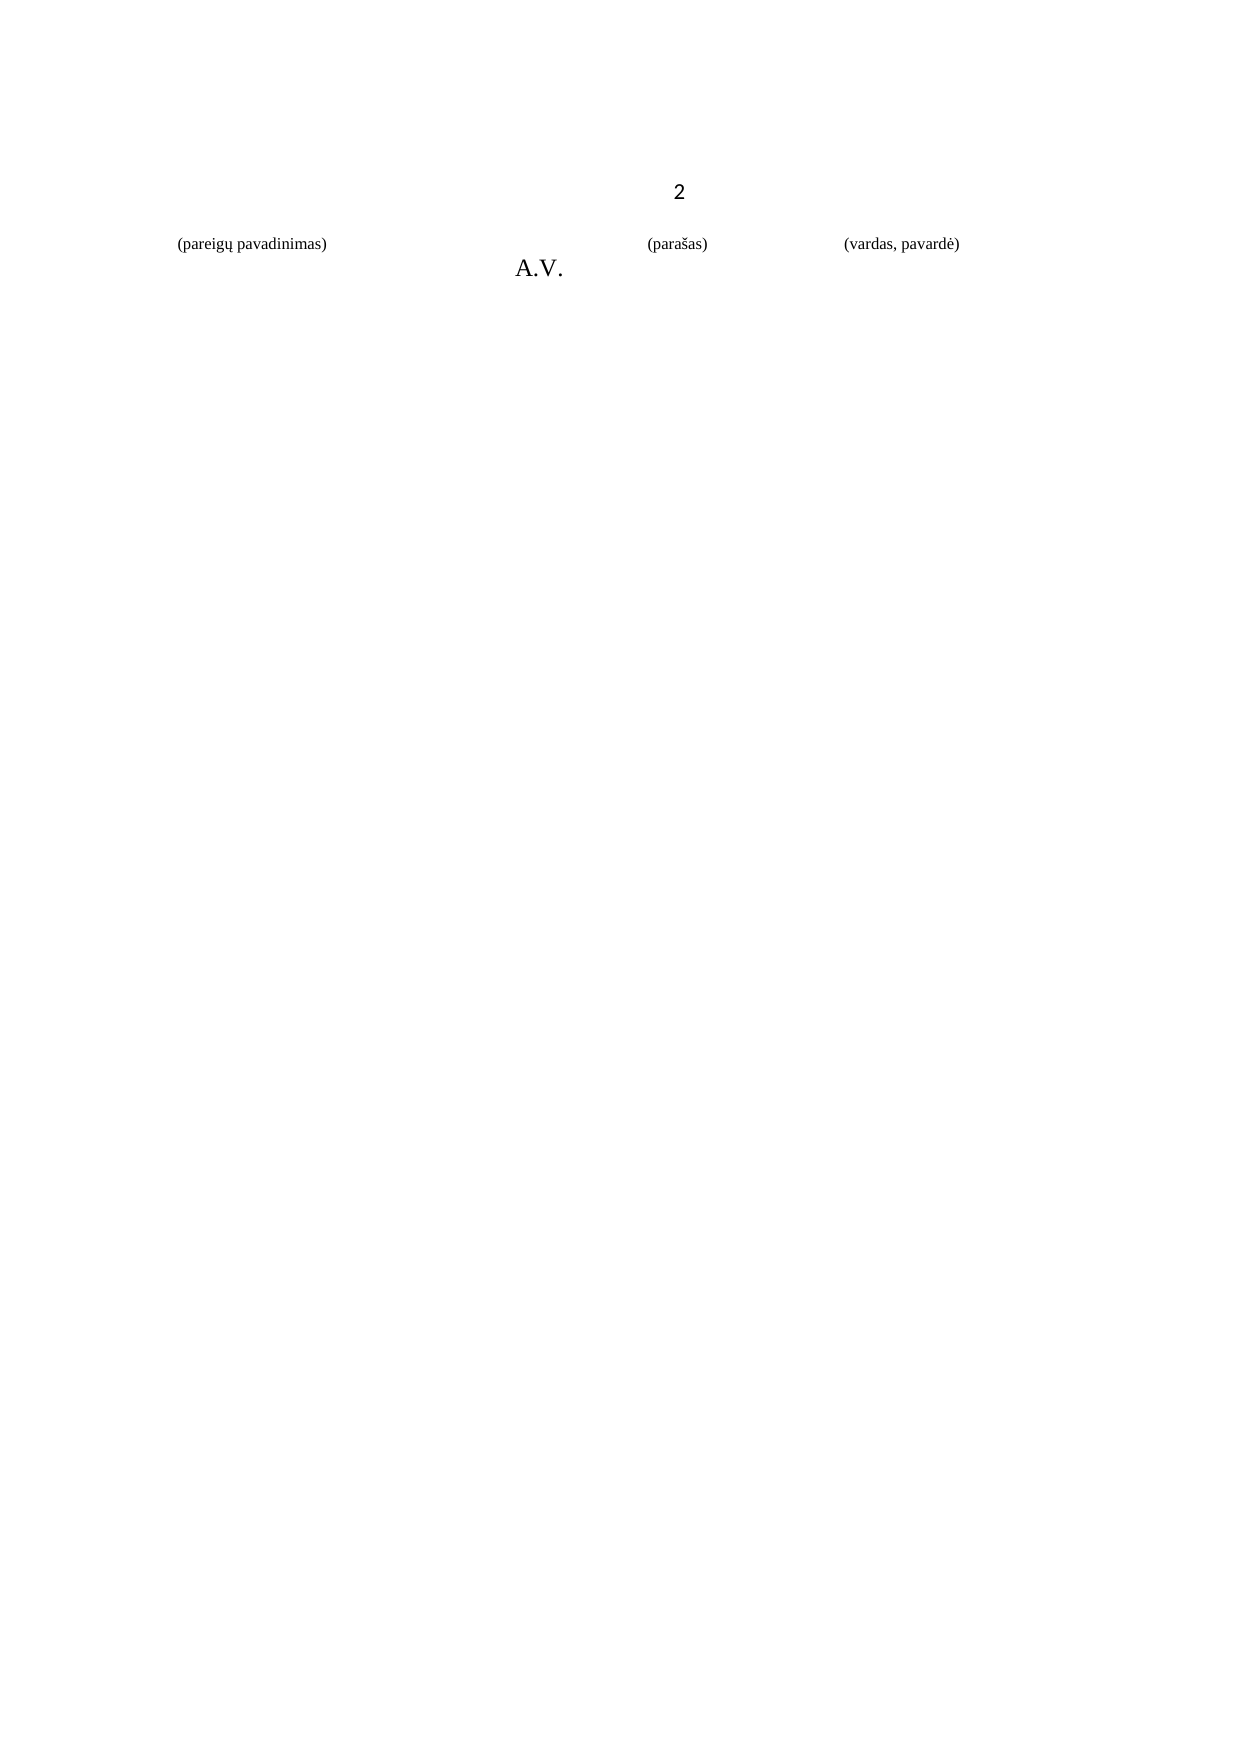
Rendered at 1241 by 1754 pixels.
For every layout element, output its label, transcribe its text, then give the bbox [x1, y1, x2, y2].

text A.V. [177, 253, 1181, 282]
text (pareigų pavadinimas) (parašas) (vardas, pavardė) [177, 234, 1181, 253]
